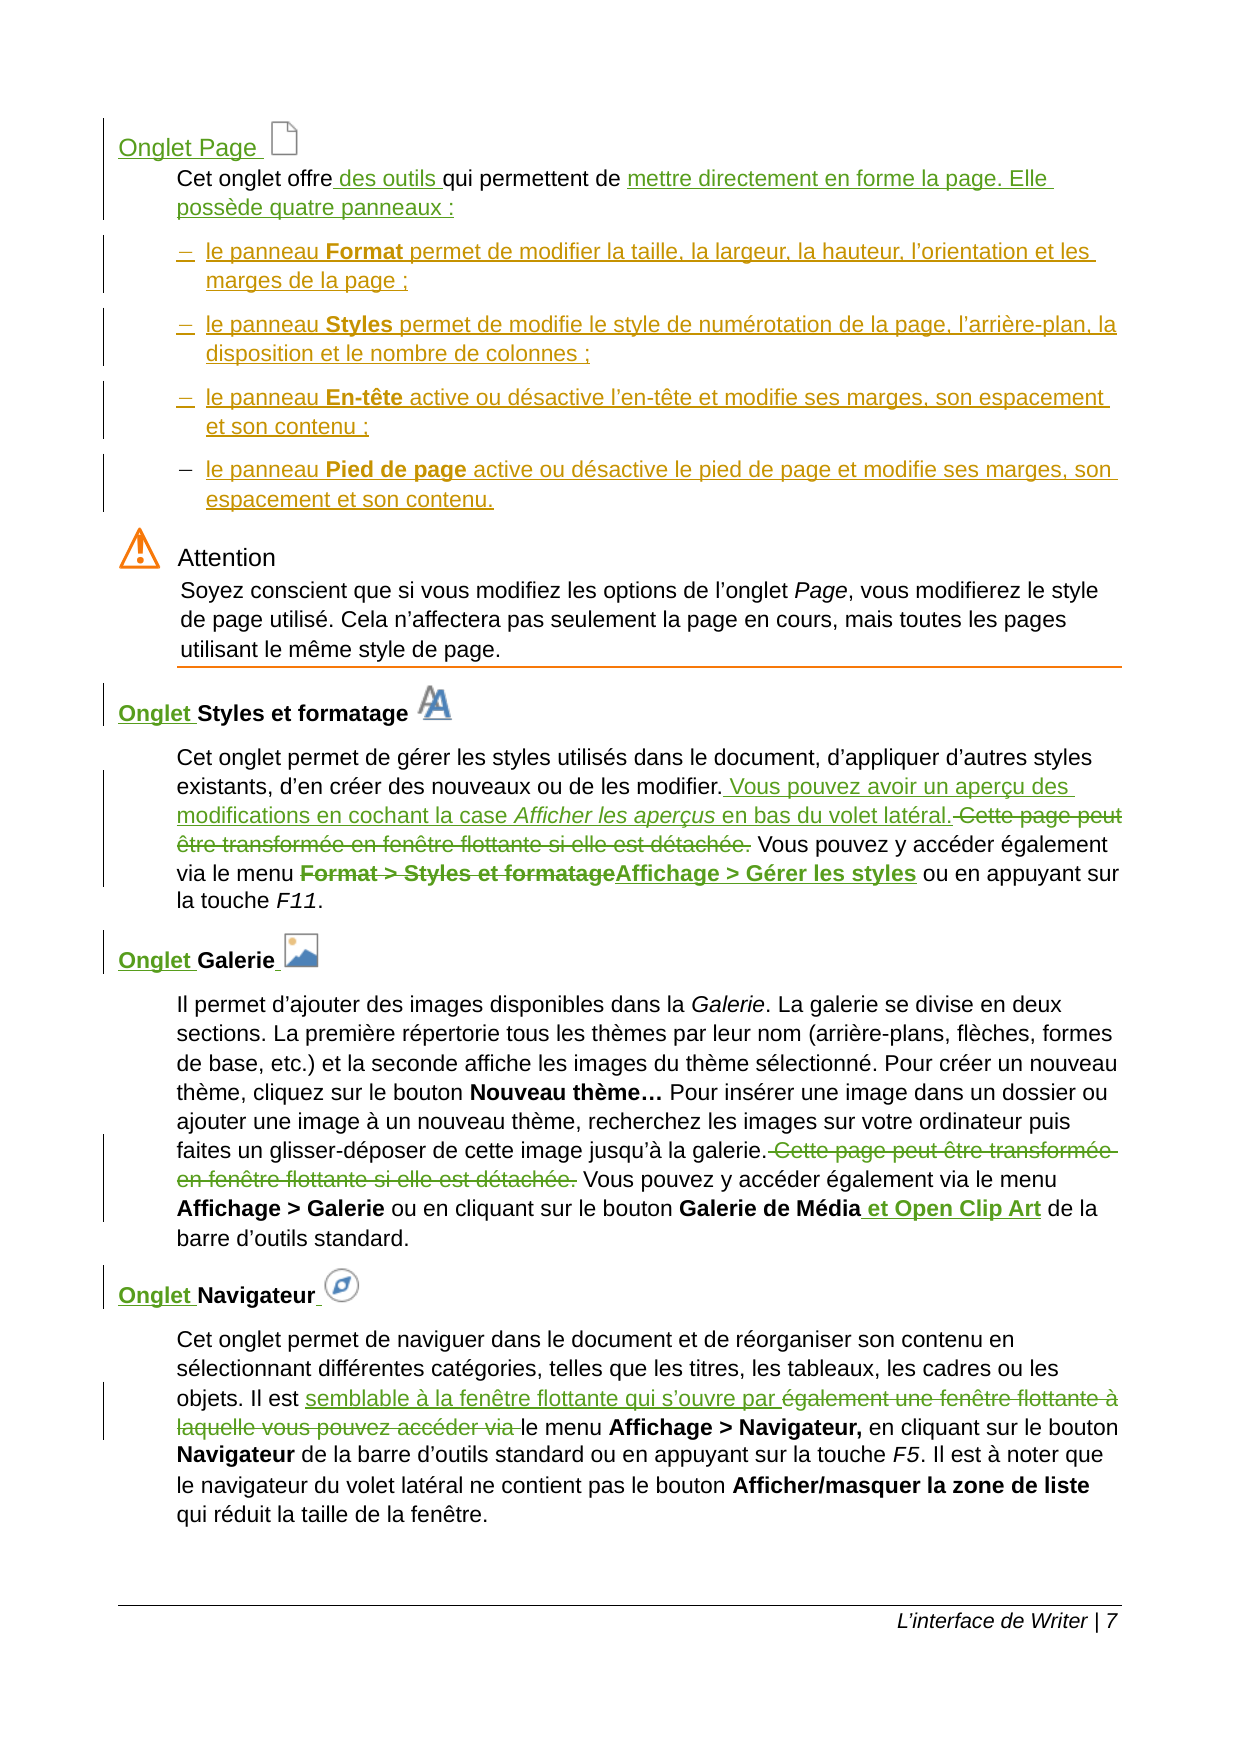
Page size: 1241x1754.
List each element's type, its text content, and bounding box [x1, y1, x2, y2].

text Onglet Page [118, 118, 1122, 162]
list le panneau Styles permet de modifie le style de numérotation de la page, l’arrière-plan, la disposition et le nombre de colonnes ; [176, 308, 1122, 366]
picture [281, 930, 322, 971]
text Onglet Navigateur [118, 1265, 1122, 1309]
text Onglet Styles et formatage [118, 683, 1122, 726]
text Cet onglet offre des outils qui permettent de mettre directement en forme la page. Elle possède quatre panneaux : [176, 162, 1122, 220]
list le panneau Format permet de modifier la taille, la largeur, la hauteur, l’orientation et les marges de la page ; [176, 235, 1122, 293]
text Onglet Galerie [118, 930, 1122, 974]
text Soyez conscient que si vous modifiez les options de l’onglet Page, vous modifierez le style de page utilisé. Cela n’affectera pas seulement la page en cours, mais toutes les pages utilisant le même style de page. [177, 572, 1122, 666]
picture [264, 118, 305, 159]
list le panneau Pied de page active ou désactive le pied de page et modifie ses marges, son espacement et son contenu. [176, 453, 1122, 512]
picture [321, 1265, 363, 1306]
list Attention [118, 526, 1122, 572]
text Cet onglet permet de naviguer dans le document et de réorganiser son contenu en sélectionnant différentes catégories, telles que les titres, les tableaux, les cadres ou les objets. Il est semblable à la fenêtre flottante qui s’ouvre par le menu Affichage > Navigateur, en cliquant sur le bouton Navigateur de la barre d’outils standard ou en appuyant sur la touche F5. Il est à noter que le navigateur du volet latéral ne contient pas le bouton Afficher/masquer la zone de liste qui réduit la taille de la fenêtre. [176, 1323, 1122, 1527]
list le panneau En-tête active ou désactive l’en-tête et modifie ses marges, son espacement et son contenu ; [176, 381, 1122, 439]
picture [414, 682, 455, 724]
text Cet onglet permet de gérer les styles utilisés dans le document, d’appliquer d’autres styles existants, d’en créer des nouveaux ou de les modifier. Vous pouvez avoir un aperçu des modifications en cochant la case Afficher les aperçus en bas du volet latéral. Vous pouvez y accéder également via le menu Affichage > Gérer les styles ou en appuyant sur la touche F11. [176, 741, 1122, 916]
text Il permet d’ajouter des images disponibles dans la Galerie. La galerie se divise en deux sections. La première répertorie tous les thèmes par leur nom (arrière-plans, flèches, formes de base, etc.) et la seconde affiche les images du thème sélectionné. Pour créer un nouveau thème, cliquez sur le bouton Nouveau thème… Pour insérer une image dans un dossier ou ajouter une image à un nouveau thème, recherchez les images sur votre ordinateur puis faites un glisser-déposer de cette image jusqu’à la galerie. Vous pouvez y accéder également via le menu Affichage > Galerie ou en cliquant sur le bouton Galerie de Média et Open Clip Art de la barre d’outils standard. [176, 988, 1122, 1251]
